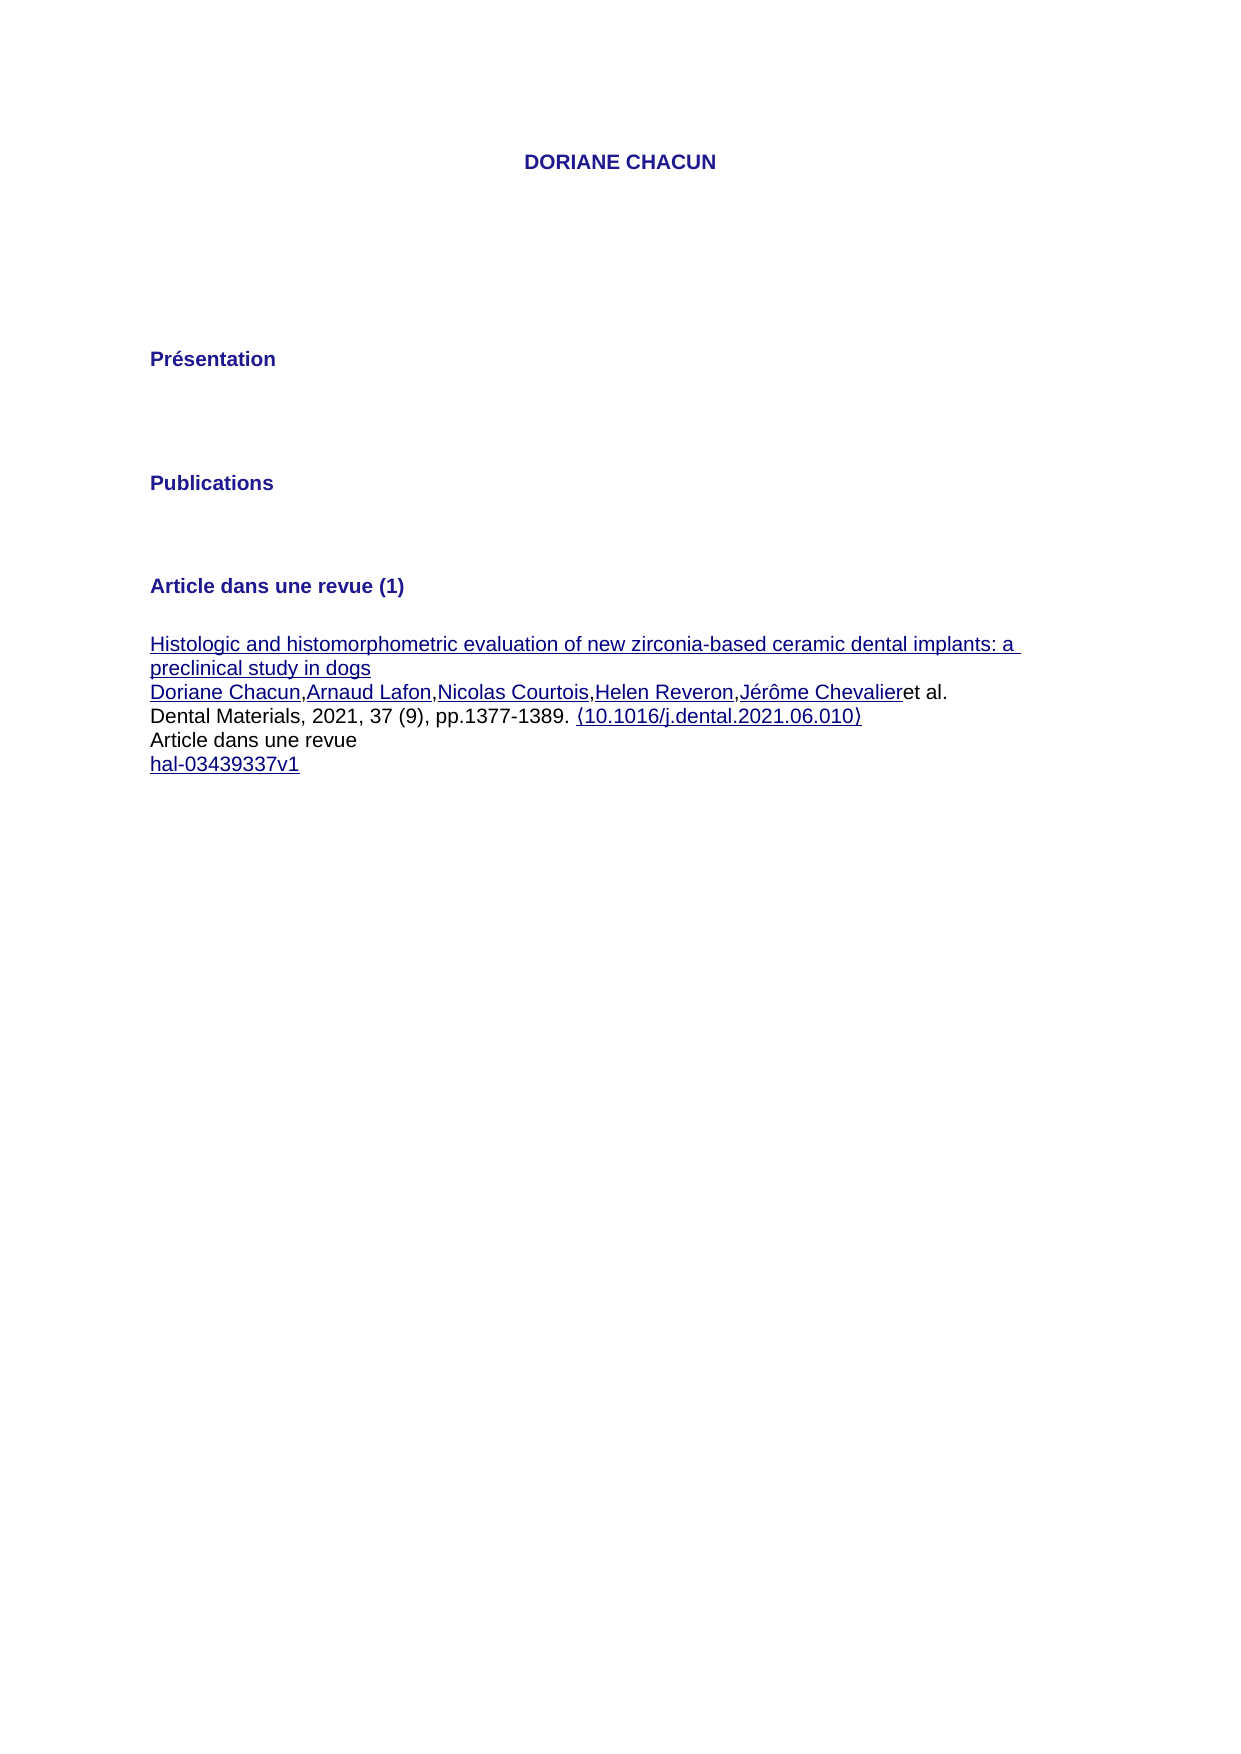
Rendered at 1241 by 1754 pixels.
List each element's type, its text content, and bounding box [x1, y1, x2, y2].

subtitle Présentation [150, 347, 1090, 371]
subtitle DORIANE CHACUN [150, 150, 1090, 174]
table_header Histologic and histomorphometric evaluation of new zirconia-based ceramic dental implants: a preclinical study in dogs Doriane Chacun,Arnaud Lafon,Nicolas Courtois,Helen Reveron,Jérôme Chevalieret al. Dental Materials, 2021, 37 (9), pp.1377-1389. ⟨10.1016/j.dental.2021.06.010⟩ Article dans une revue hal-03439337v1 [150, 632, 1090, 776]
subtitle Publications [150, 471, 1090, 495]
subtitle Article dans une revue (1) [150, 574, 1090, 598]
